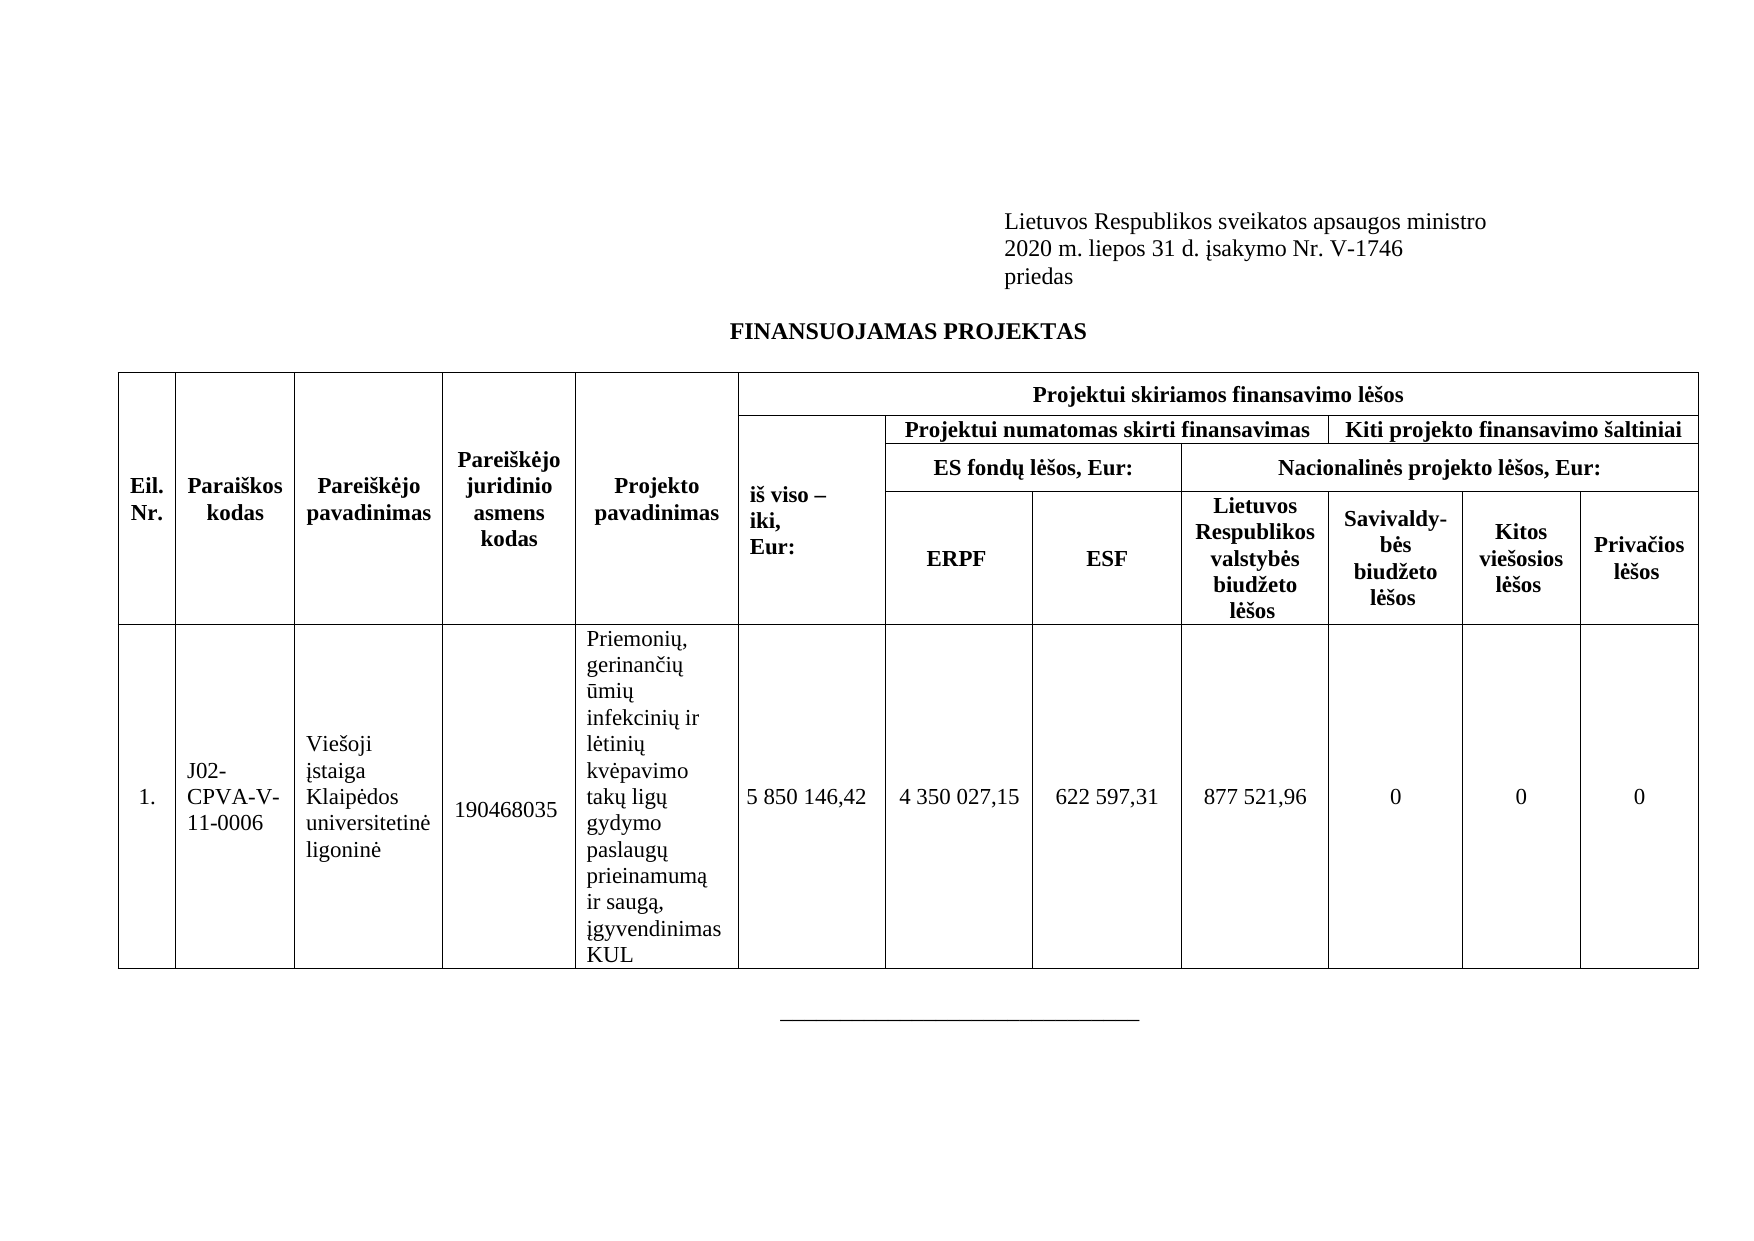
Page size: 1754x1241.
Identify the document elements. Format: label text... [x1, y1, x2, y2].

table_header Pareiškėjo juridinio asmens kodas [443, 373, 575, 624]
table_cell Priemonių, gerinančių ūmių infekcinių ir lėtinių kvėpavimo takų ligų gydymo paslaugų prieinamumą ir saugą, įgyvendinimas KUL [576, 625, 738, 967]
table_cell ERPF [886, 492, 1032, 624]
table_cell 4 350 027,15 [886, 625, 1032, 967]
table_cell Viešoji įstaiga Klaipėdos universitetinė ligoninė [295, 625, 442, 967]
table_cell 0 [1463, 625, 1580, 967]
text Lietuvos Respublikos sveikatos apsaugos ministro [118, 207, 1698, 234]
table_header Eil. Nr. [119, 373, 175, 624]
table_cell ESF [1033, 492, 1181, 624]
table_cell J02-CPVA-V-11-0006 [176, 625, 294, 967]
table_header Pareiškėjo pavadinimas [295, 373, 442, 624]
table_cell 1. [119, 625, 175, 967]
table_cell 622 597,31 [1033, 625, 1181, 967]
text ______________________________ [118, 996, 1698, 1024]
text FINANSUOJAMAS PROJEKTAS [118, 317, 1698, 345]
table_cell 0 [1329, 625, 1462, 967]
table_cell Projektui numatomas skirti finansavimas [886, 416, 1328, 443]
table_cell 190468035 [443, 625, 575, 967]
table_cell 0 [1581, 625, 1698, 967]
table_cell 877 521,96 [1182, 625, 1328, 967]
table_cell iš viso – iki, Eur: [739, 416, 885, 624]
table_header Projekto pavadinimas [576, 373, 738, 624]
table_cell Kiti projekto finansavimo šaltiniai [1329, 416, 1698, 443]
table_cell ES fondų lėšos, Eur: [886, 444, 1181, 491]
table_cell Savivaldy-bės biudžeto lėšos [1329, 492, 1462, 624]
table_cell Kitos viešosios lėšos [1463, 492, 1580, 624]
table_cell Lietuvos Respublikos valstybės biudžeto lėšos [1182, 492, 1328, 624]
text 2020 m. liepos 31 d. įsakymo Nr. V-1746 [118, 234, 1698, 262]
table_cell Nacionalinės projekto lėšos, Eur: [1182, 444, 1698, 491]
table_cell Privačios lėšos [1581, 492, 1698, 624]
table_header Paraiškos kodas [176, 373, 294, 624]
text priedas [118, 262, 1698, 289]
table_cell 5 850 146,42 [739, 625, 885, 967]
table_header Projektui skiriamos finansavimo lėšos [739, 373, 1698, 415]
